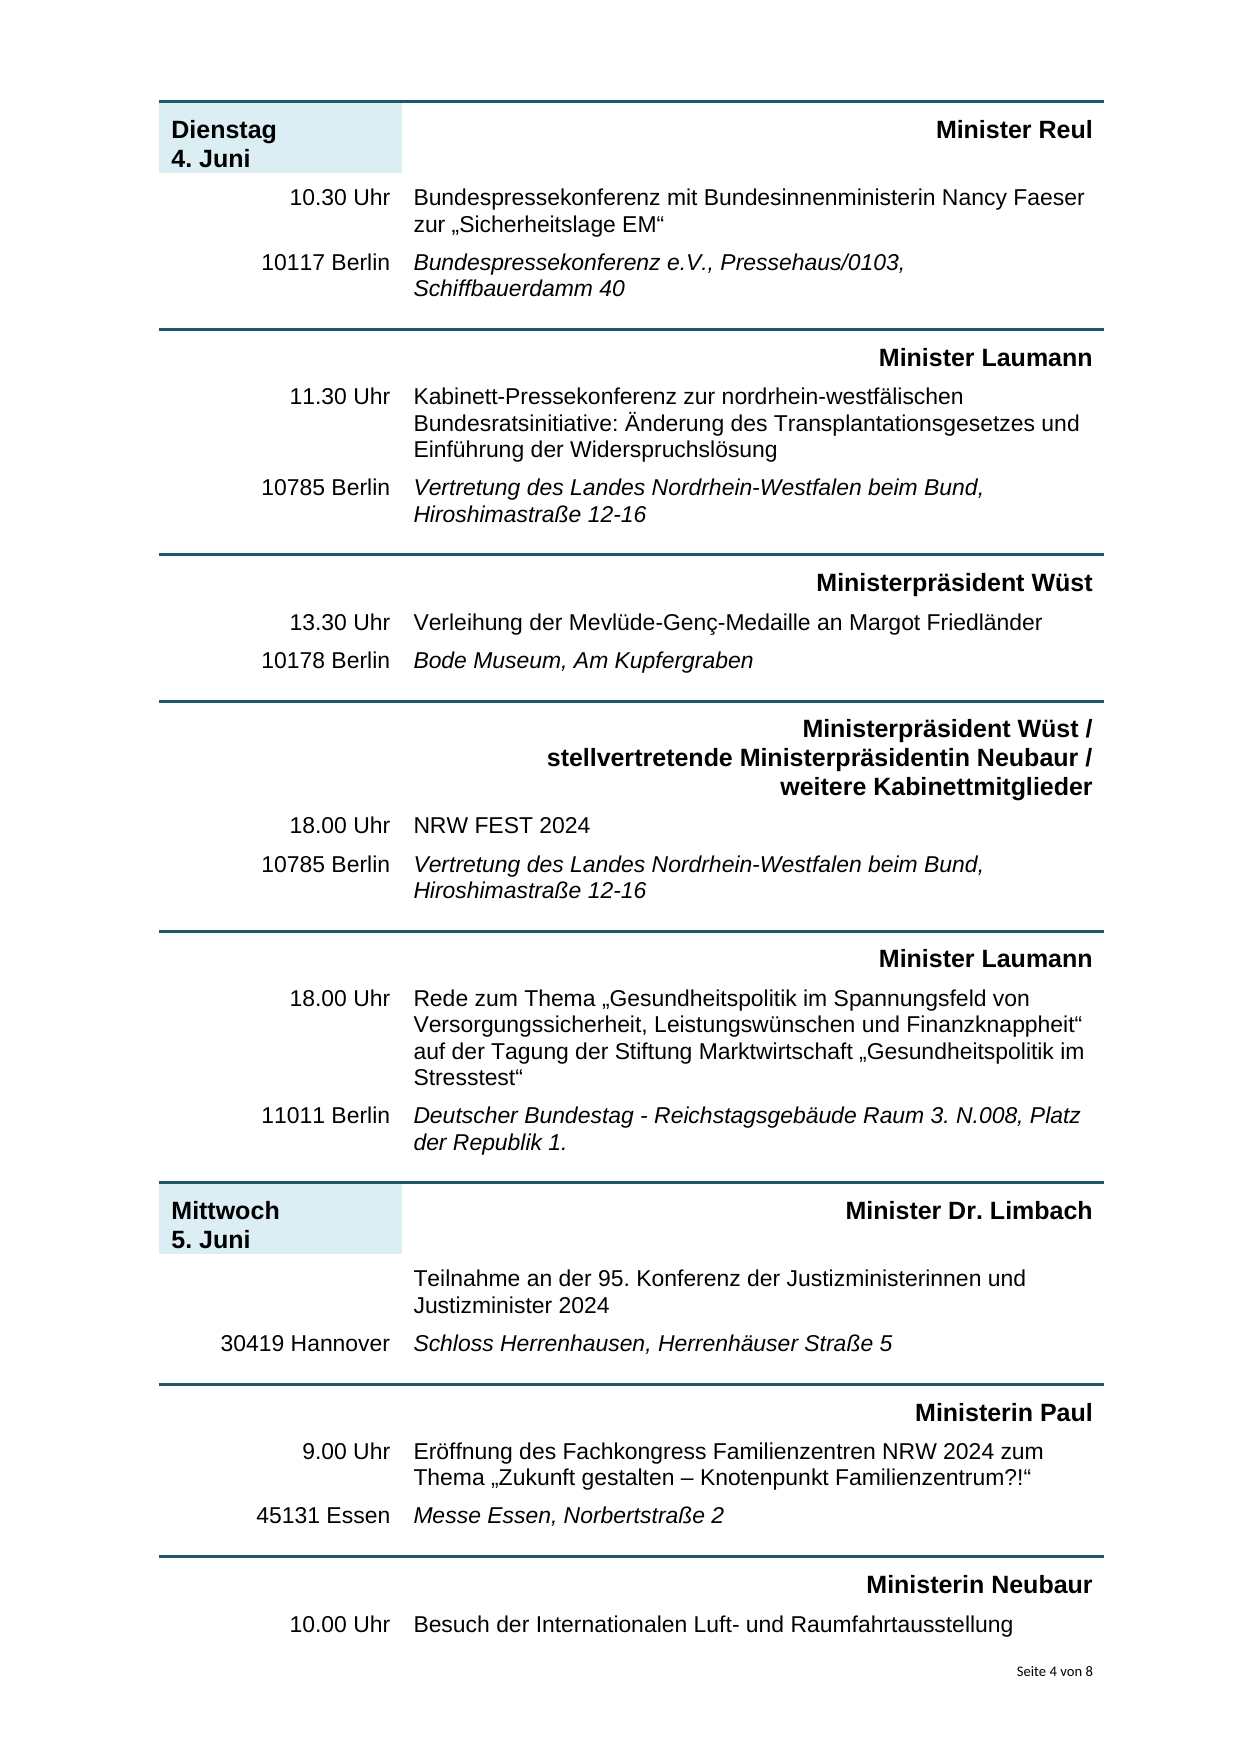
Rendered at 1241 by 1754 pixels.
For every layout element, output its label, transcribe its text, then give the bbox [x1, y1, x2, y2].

table_header Ministerpräsident Wüst [402, 556, 1104, 597]
table_cell Messe Essen, Norbertstraße 2 [402, 1491, 1104, 1529]
table_cell Besuch der Internationalen Luft- und Raumfahrtausstellung [402, 1599, 1104, 1637]
table_cell 10178 Berlin [159, 635, 402, 673]
table_cell Rede zum Thema „Gesundheitspolitik im Spannungsfeld von Versorgungssicherheit, Leistungswünschen und Finanzknappheit“ auf der Tagung der Stiftung Marktwirtschaft „Gesundheitspolitik im Stresstest“ [402, 973, 1104, 1090]
table_header Ministerpräsident Wüst / stellvertretende Ministerpräsidentin Neubaur / weitere Kabinettmitglieder [402, 703, 1104, 801]
table_header Minister Laumann [402, 933, 1104, 973]
table_cell Bode Museum, Am Kupfergraben [402, 635, 1104, 673]
table_cell Bundespressekonferenz e.V., Pressehaus/0103, Schiffbauerdamm 40 [402, 237, 1104, 302]
table_header [159, 556, 402, 597]
table_cell Schloss Herrenhausen, Herrenhäuser Straße 5 [402, 1318, 1104, 1383]
table_cell Teilnahme an der 95. Konferenz der Justizministerinnen und Justizminister 2024 [402, 1254, 1104, 1318]
table_cell Bundespressekonferenz mit Bundesinnenministerin Nancy Faeser zur „Sicherheitslage EM“ [402, 173, 1104, 237]
table_cell Verleihung der Mevlüde-Genç-Medaille an Margot Friedländer [402, 597, 1104, 635]
table_cell 11011 Berlin [159, 1090, 402, 1155]
table_cell 13.30 Uhr [159, 597, 402, 635]
table_cell 18.00 Uhr [159, 801, 402, 839]
table_header [159, 703, 402, 801]
table_cell 18.00 Uhr [159, 973, 402, 1090]
table_cell 10117 Berlin [159, 237, 402, 302]
table_cell Eröffnung des Fachkongress Familienzentren NRW 2024 zum Thema „Zukunft gestalten – Knotenpunkt Familienzentrum?!“ [402, 1426, 1104, 1491]
table_header Minister Dr. Limbach [402, 1184, 1104, 1254]
table_cell 10.30 Uhr [159, 173, 402, 237]
table_cell [159, 1386, 402, 1426]
table_cell Deutscher Bundestag - Reichstagsgebäude Raum 3. N.008, Platz der Republik 1. [402, 1090, 1104, 1155]
table_cell 10785 Berlin [159, 463, 402, 527]
table_cell Vertretung des Landes Nordrhein-Westfalen beim Bund, Hiroshimastraße 12-16 [402, 839, 1104, 903]
table_header Ministerin Neubaur [402, 1558, 1104, 1599]
table_cell 10785 Berlin [159, 839, 402, 903]
table_cell [159, 1254, 402, 1318]
table_header [159, 1558, 402, 1599]
table_cell Ministerin Paul [402, 1386, 1104, 1426]
table_header [159, 331, 402, 372]
table_header Minister Reul [402, 103, 1104, 173]
table_header Minister Laumann [402, 331, 1104, 372]
table_cell 30419 Hannover [159, 1318, 402, 1383]
table_cell NRW FEST 2024 [402, 801, 1104, 839]
table_cell 11.30 Uhr [159, 372, 402, 462]
table_cell Vertretung des Landes Nordrhein-Westfalen beim Bund, Hiroshimastraße 12-16 [402, 463, 1104, 527]
table_cell Kabinett-Pressekonferenz zur nordrhein-westfälischen Bundesratsinitiative: Änderung des Transplantationsgesetzes und Einführung der Widerspruchslösung [402, 372, 1104, 462]
table_cell 45131 Essen [159, 1491, 402, 1529]
table_header Dienstag 4. Juni [159, 103, 402, 173]
table_header [159, 933, 402, 973]
table_cell 9.00 Uhr [159, 1426, 402, 1491]
table_cell 10.00 Uhr [159, 1599, 402, 1637]
table_header Mittwoch 5. Juni [159, 1184, 402, 1254]
